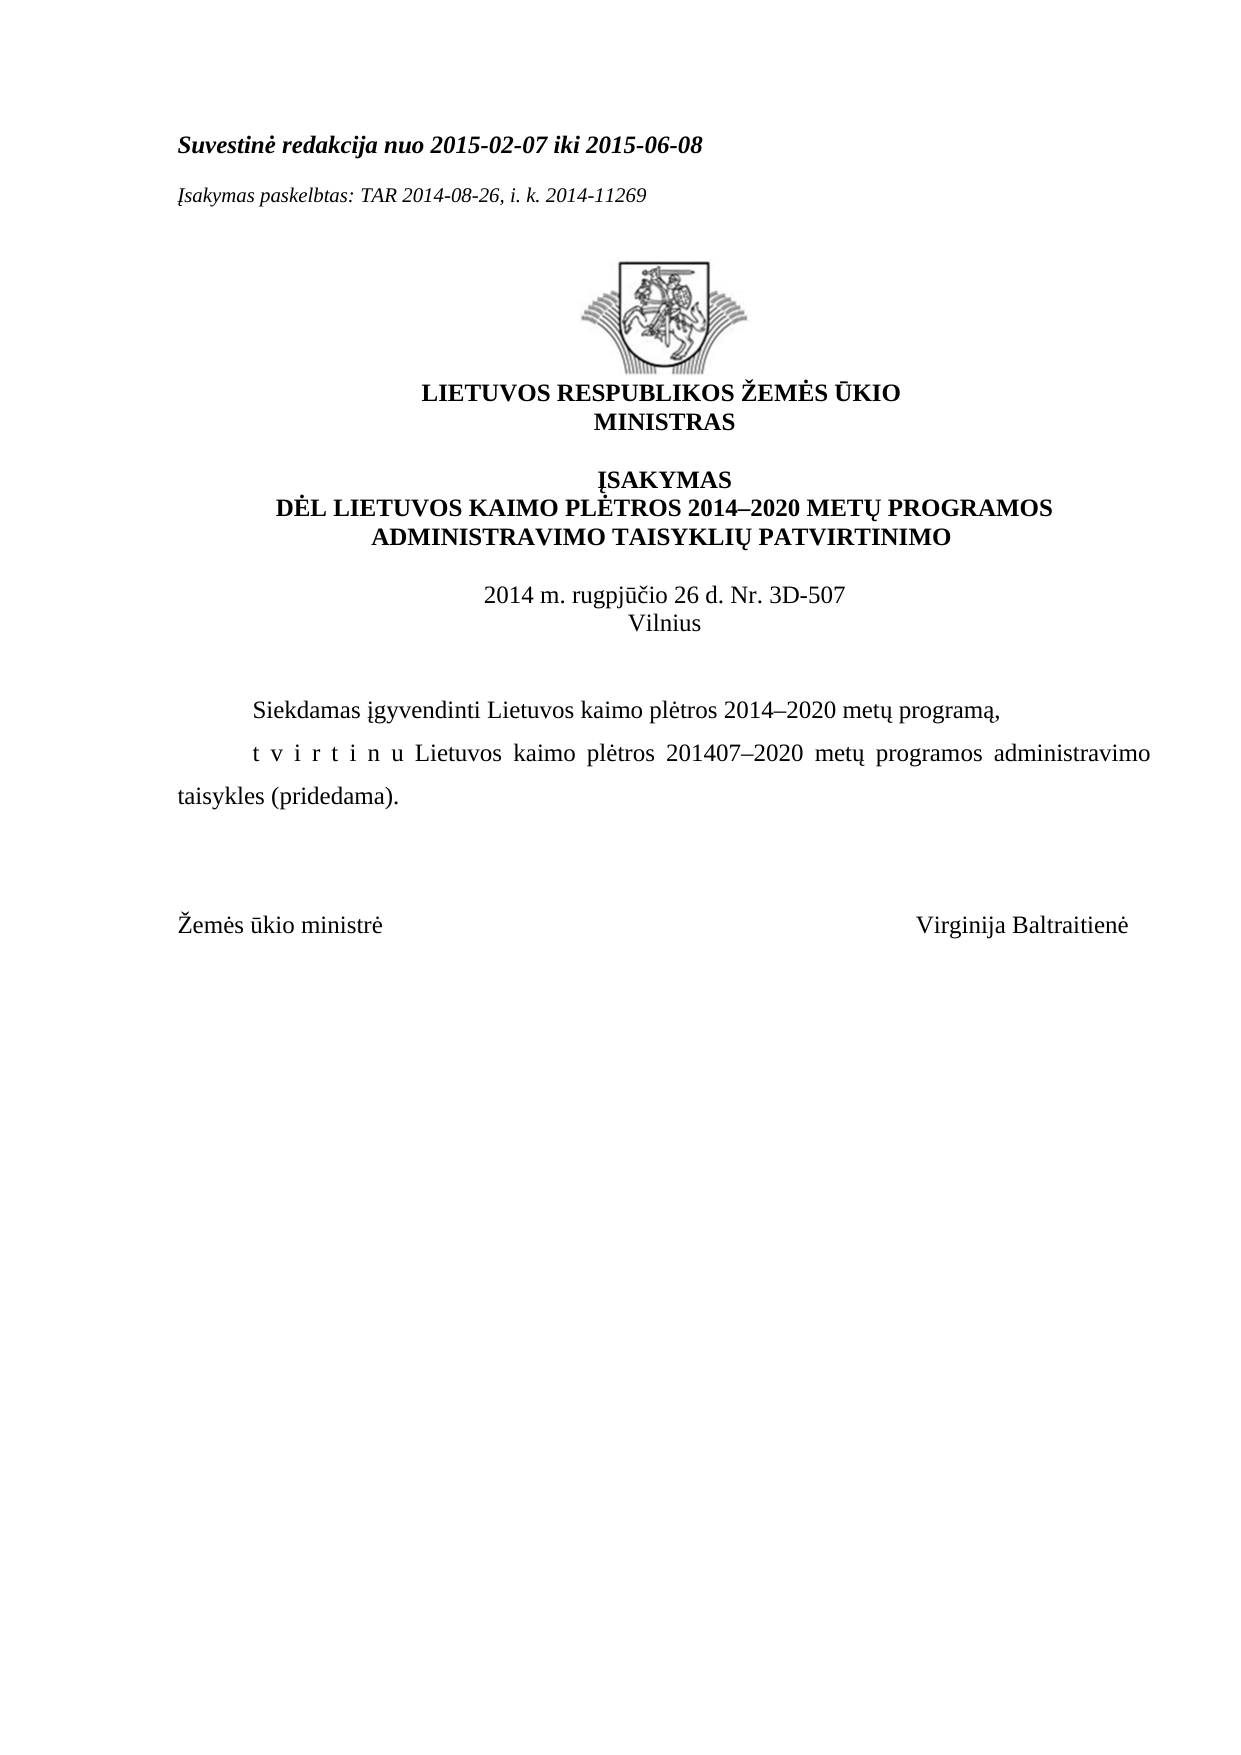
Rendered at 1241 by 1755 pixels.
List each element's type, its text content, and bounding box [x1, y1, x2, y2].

text MINISTRAS [177, 407, 1152, 436]
text ĮSAKYMAS [177, 465, 1152, 493]
text LIETUVOS RESPUBLIKOS ŽEMĖS ŪKIO [177, 378, 1152, 407]
text Įsakymas paskelbtas: TAR 2014-08-26, i. k. 2014-11269 [177, 183, 1152, 207]
text 2014 m. rugpjūčio 26 d. Nr. 3D-507 [177, 580, 1152, 608]
text DĖL LIETUVOS KAIMO PLĖTROS 2014–2020 METŲ PROGRAMOS ADMINISTRAVIMO TAISYKLIŲ PATVIRTINIMO [177, 493, 1152, 551]
text Žemės ūkio ministrė Virginija Baltraitienė [177, 910, 1152, 939]
text t v i r t i n u Lietuvos kaimo plėtros 201407–2020 metų programos administravimo taisykles (pridedama). [177, 738, 1152, 810]
text Siekdamas įgyvendinti Lietuvos kaimo plėtros 2014–2020 metų programą, [177, 695, 1152, 723]
text Suvestinė redakcija nuo 2015-02-07 iki 2015-06-08 [177, 130, 1152, 159]
text Vilnius [177, 608, 1152, 637]
